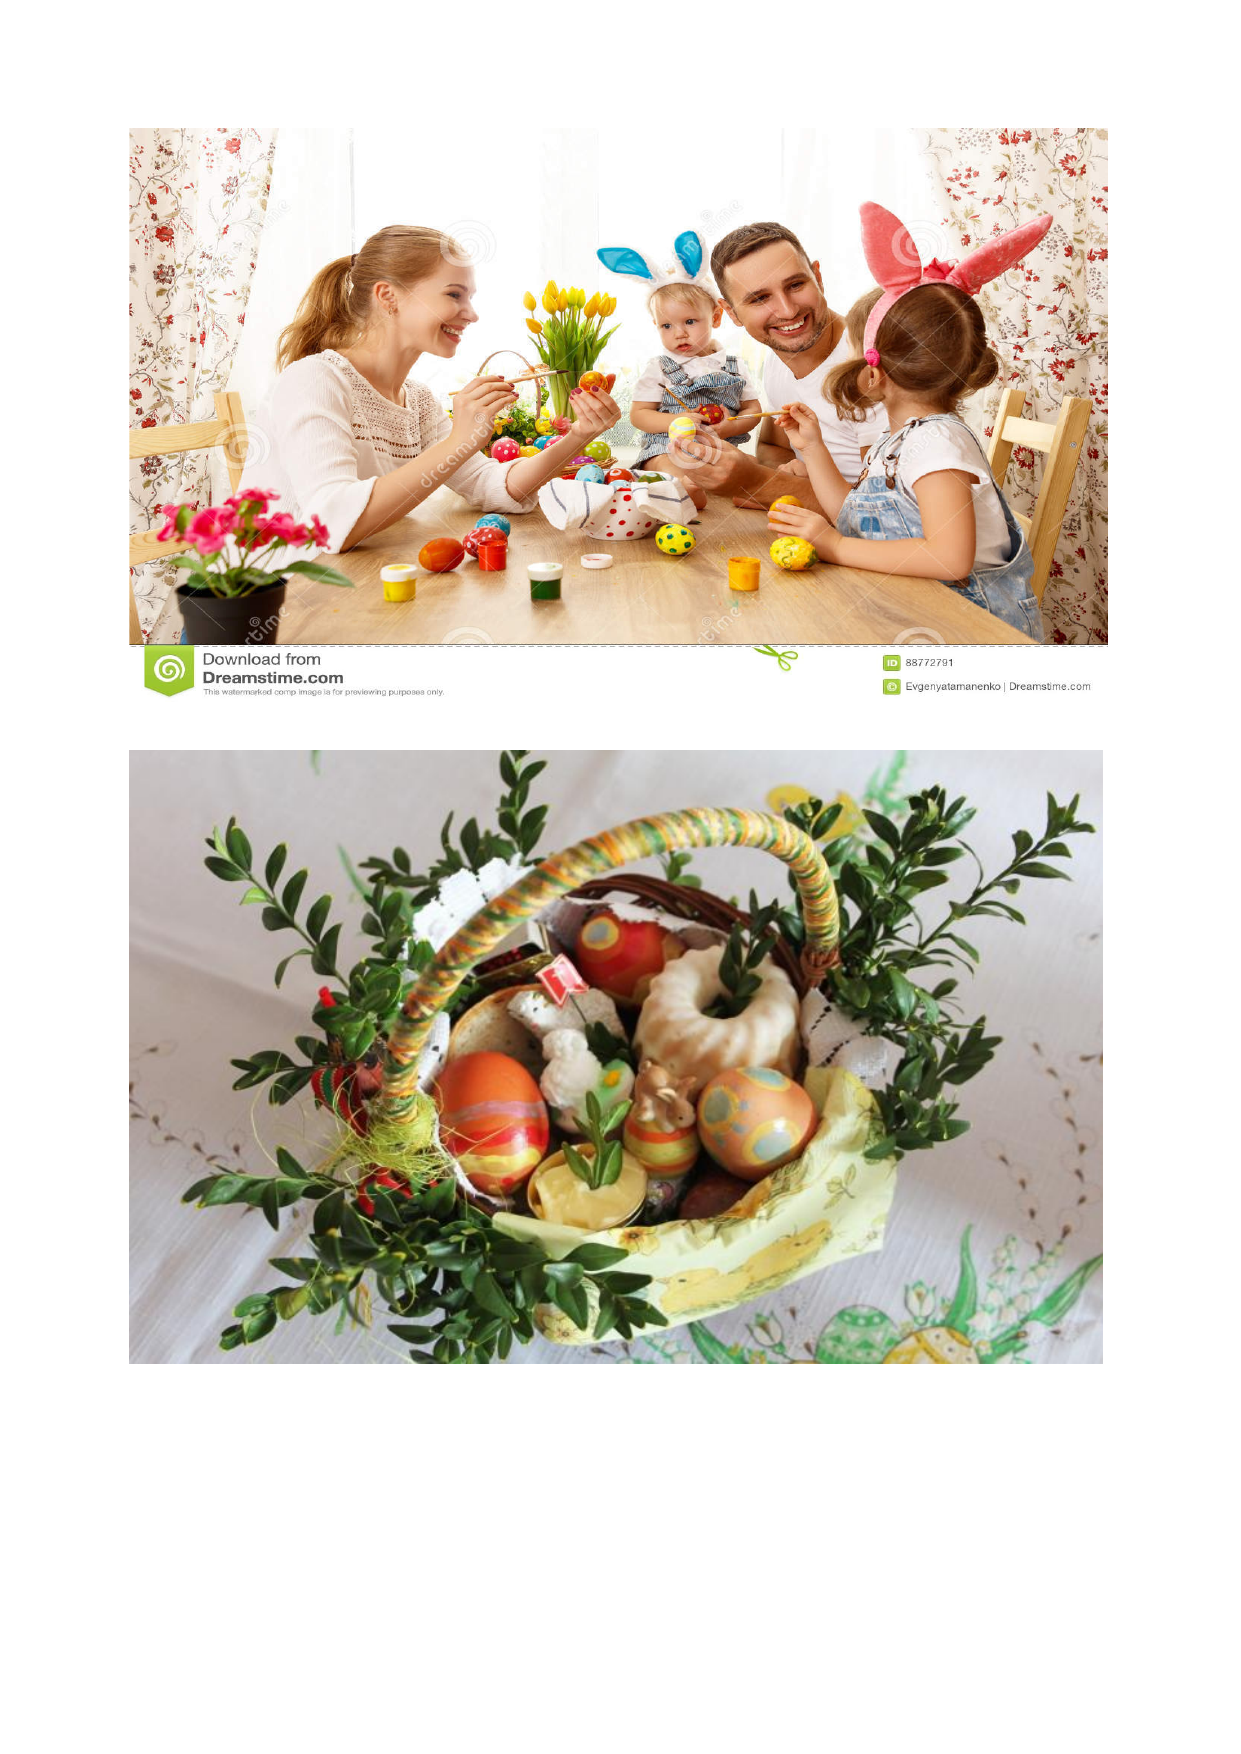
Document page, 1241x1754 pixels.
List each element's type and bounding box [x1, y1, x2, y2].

picture [129, 750, 1103, 1364]
picture [129, 128, 1108, 705]
